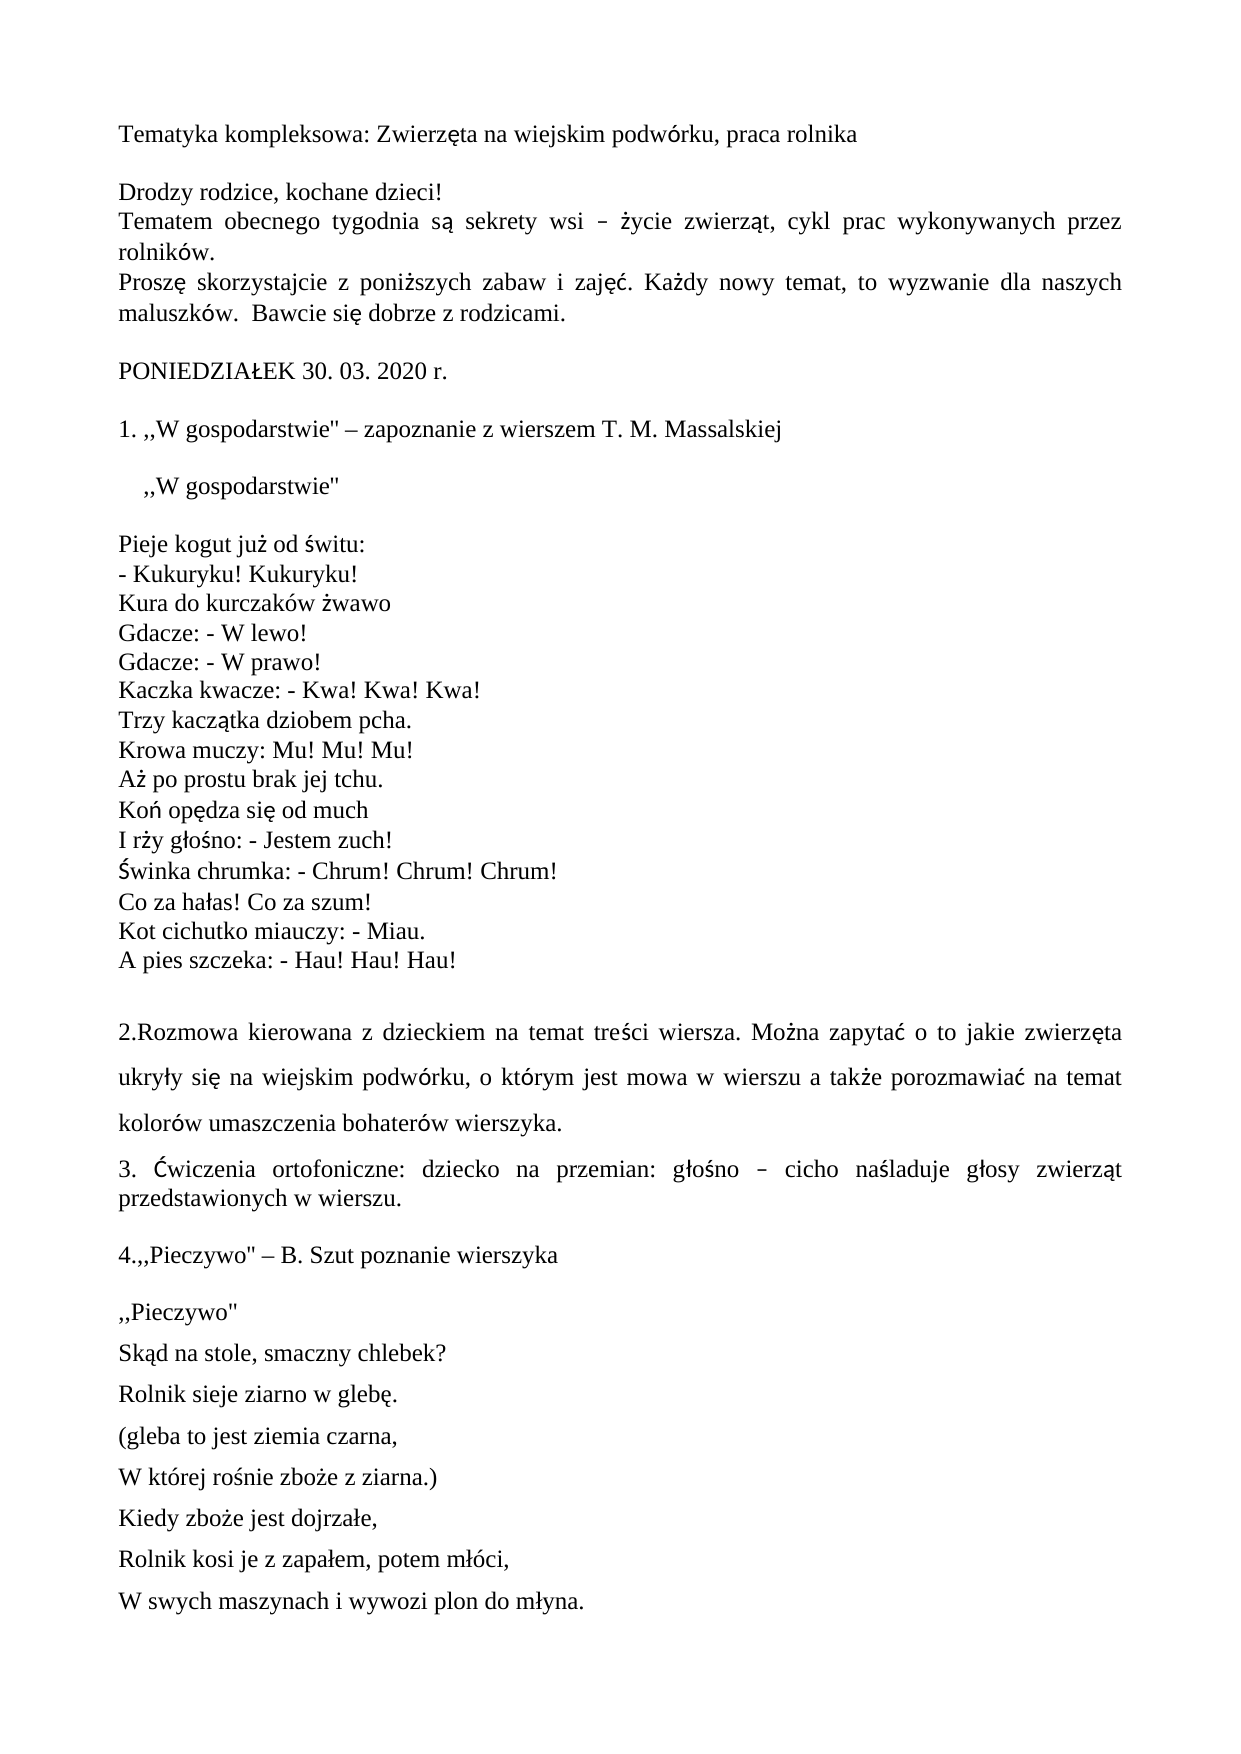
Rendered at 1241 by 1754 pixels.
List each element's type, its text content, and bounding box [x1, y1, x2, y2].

text PONIEDZIAŁEK 30. 03. 2020 r. [118, 356, 1122, 386]
text Proszę skorzystajcie z poniższych zabaw i zajęć. Każdy nowy temat, to wyzwanie dla naszych maluszków. Bawcie się dobrze z rodzicami. [118, 266, 1122, 327]
text ,,Pieczywo" [118, 1297, 1122, 1326]
text ,,W gospodarstwie'' [118, 471, 1122, 499]
text Skąd na stole, smaczny chlebek? [118, 1338, 1122, 1367]
text W której rośnie zboże z ziarna.) [118, 1462, 1122, 1491]
text 2.Rozmowa kierowana z dzieckiem na temat treści wiersza. Można zapytać o to jakie zwierzęta ukryły się na wiejskim podwórku, o którym jest mowa w wierszu a także porozmawiać na temat kolorów umaszczenia bohaterów wierszyka. [118, 1016, 1122, 1138]
text Kiedy zboże jest dojrzałe, [118, 1503, 1122, 1532]
text Tematyka kompleksowa: Zwierzęta na wiejskim podwórku, praca rolnika [118, 118, 1122, 149]
text 1. ,,W gospodarstwie'' – zapoznanie z wierszem T. M. Massalskiej [118, 414, 1122, 443]
text Tematem obecnego tygodnia są sekrety wsi – życie zwierząt, cykl prac wykonywanych przez rolników. [118, 205, 1122, 266]
text Pieje kogut już od świtu: - Kukuryku! Kukuryku! Kura do kurczaków żwawo Gdacze: - W lewo! Gdacze: - W prawo! Kaczka kwacze: - Kwa! Kwa! Kwa! Trzy kaczątka dziobem pcha. Krowa muczy: Mu! Mu! Mu! Aż po prostu brak jej tchu. Koń opędza się od much I rży głośno: - Jestem zuch! Świnka chrumka: - Chrum! Chrum! Chrum! Co za hałas! Co za szum! Kot cichutko miauczy: - Miau. A pies szczeka: - Hau! Hau! Hau! [118, 499, 1122, 974]
text W swych maszynach i wywozi plon do młyna. [118, 1586, 1122, 1614]
text (gleba to jest ziemia czarna, [118, 1421, 1122, 1449]
text Drodzy rodzice, kochane dzieci! [118, 177, 1122, 205]
text Rolnik kosi je z zapałem, potem młóci, [118, 1544, 1122, 1573]
text 3. Ćwiczenia ortofoniczne: dziecko na przemian: głośno – cicho naśladuje głosy zwierząt przedstawionych w wierszu. [118, 1153, 1122, 1212]
text Rolnik sieje ziarno w glebę. [118, 1379, 1122, 1408]
text 4.,,Pieczywo'' – B. Szut poznanie wierszyka [118, 1240, 1122, 1269]
